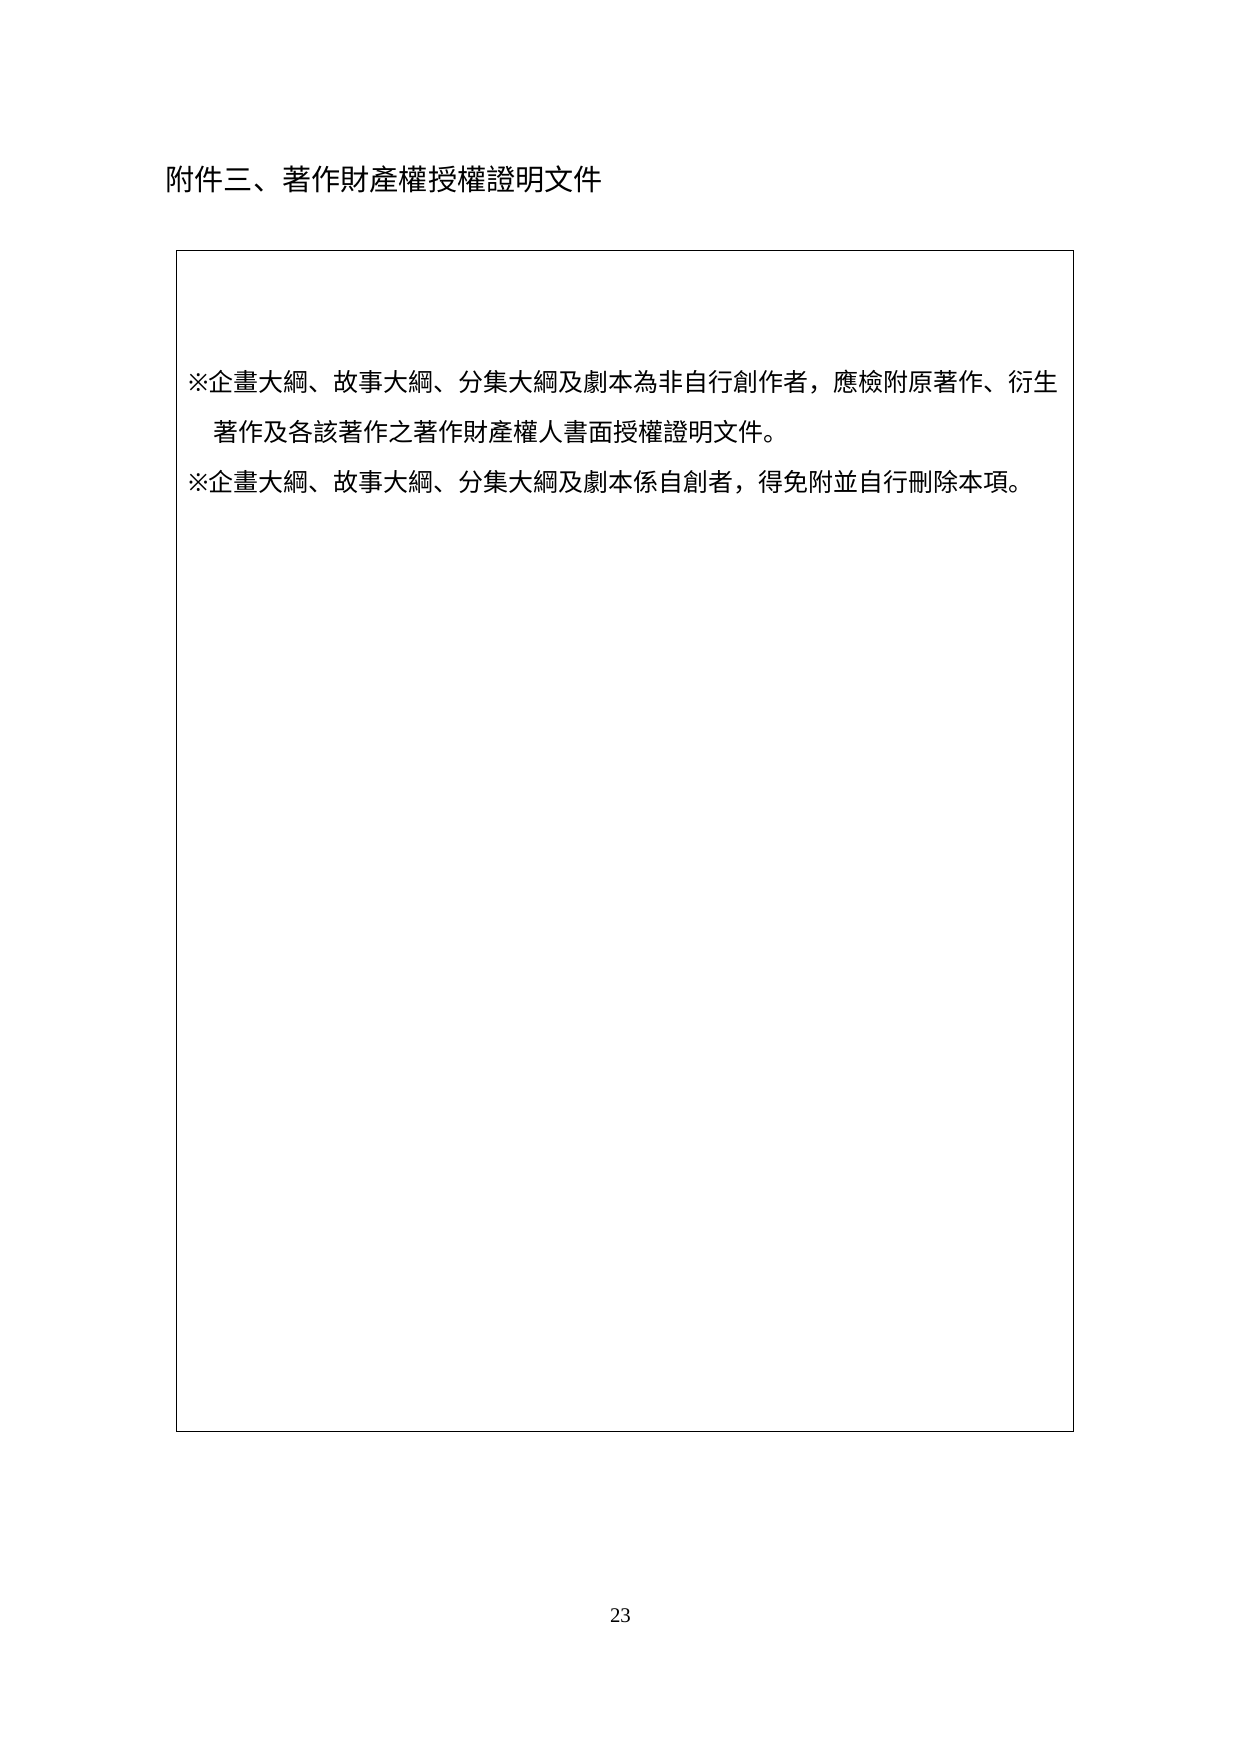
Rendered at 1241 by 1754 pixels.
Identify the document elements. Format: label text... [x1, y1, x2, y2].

text 附件三、著作財產權授權證明文件 [165, 150, 1075, 200]
table_header ※企畫大綱、故事大綱、分集大綱及劇本為非自行創作者，應檢附原著作、衍生著作及各該著作之著作財產權人書面授權證明文件。 ※企畫大綱、故事大綱、分集大綱及劇本係自創者，得免附並自行刪除本項。 [177, 251, 1073, 1431]
